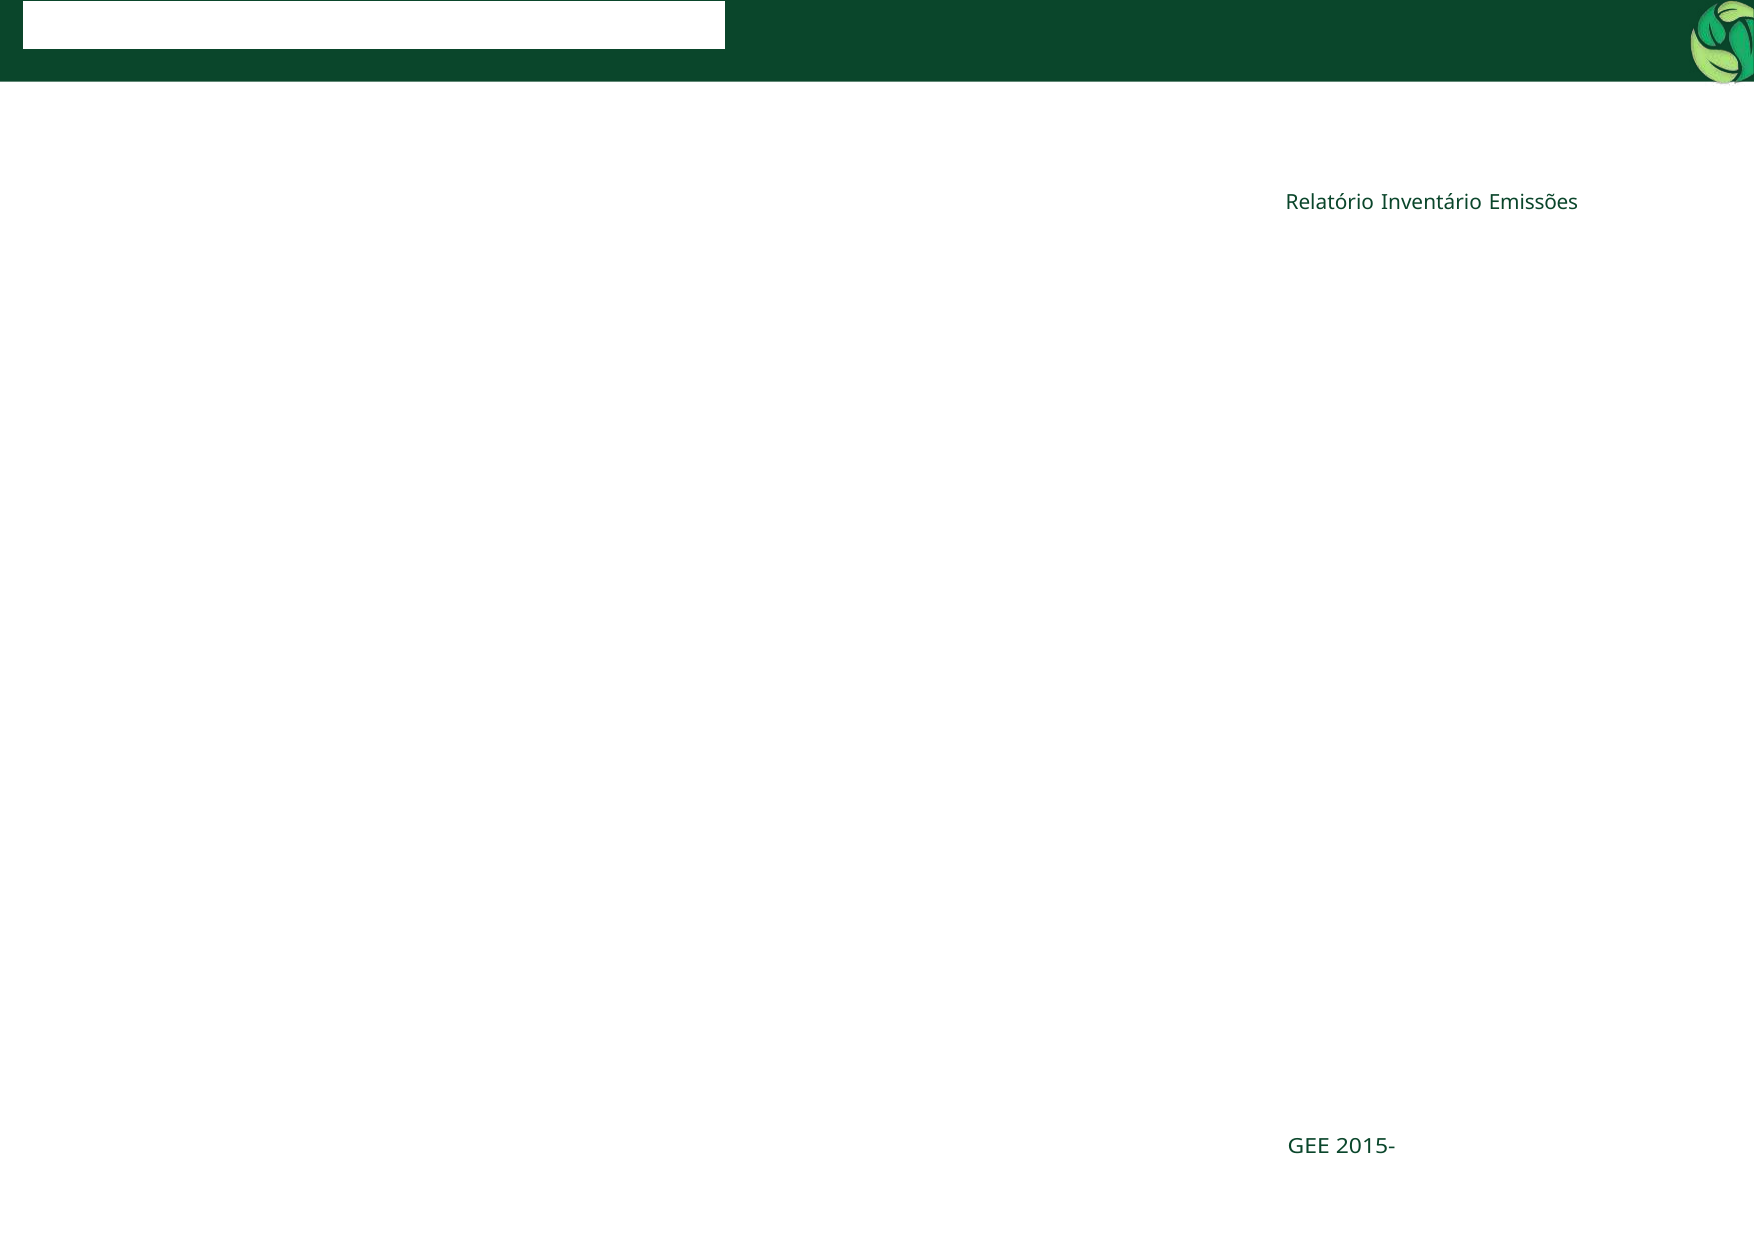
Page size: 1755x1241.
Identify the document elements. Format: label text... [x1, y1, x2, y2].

text Relatório Inventário Emissões [88, 187, 1578, 216]
